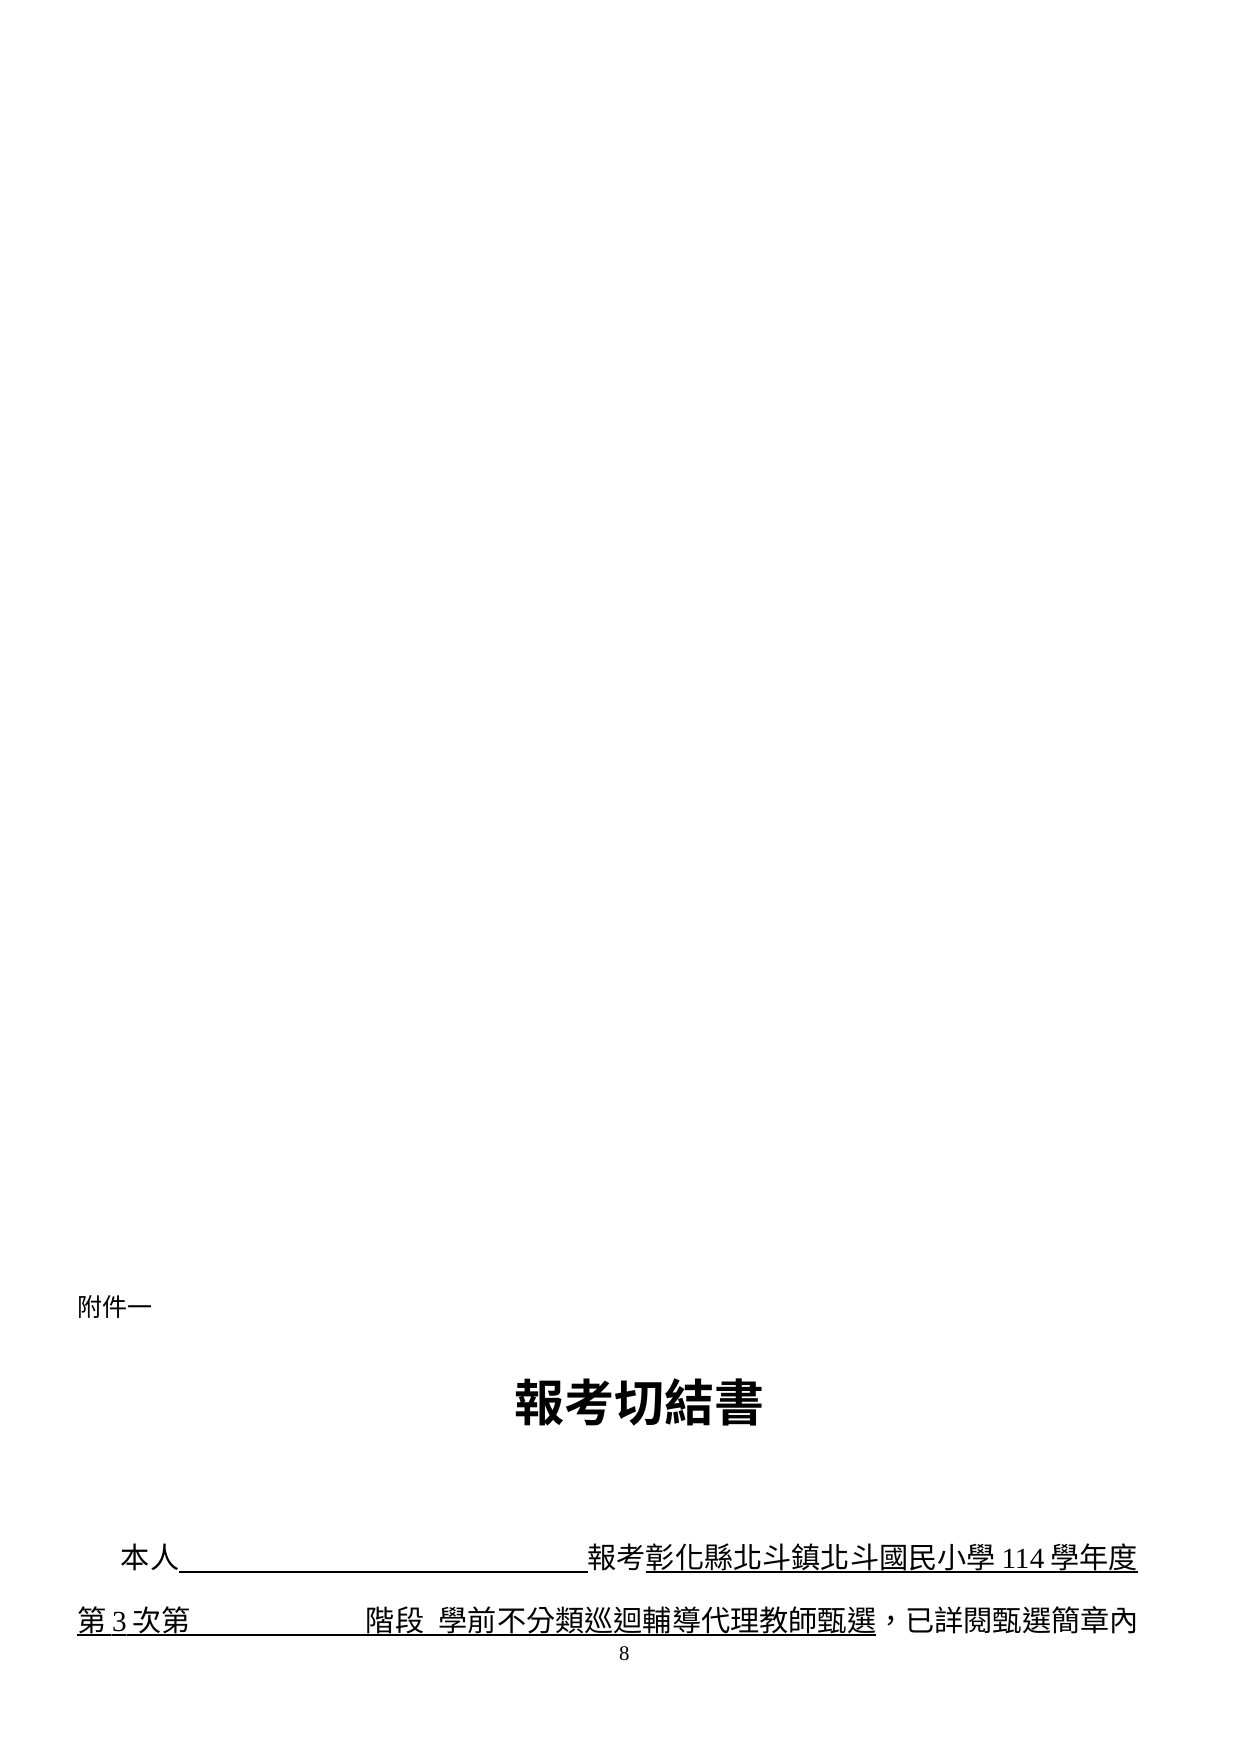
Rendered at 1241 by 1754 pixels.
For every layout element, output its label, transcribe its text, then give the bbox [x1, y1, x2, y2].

text 附件一 [77, 1264, 1163, 1327]
text 本人 報考彰化縣北斗鎮北斗國民小學114學年度第3次第 階段 學前不分類巡迴輔導代理教師甄選，已詳閱甄選簡章內 [77, 1514, 1163, 1639]
text 報考切結書 [114, 1327, 1163, 1452]
